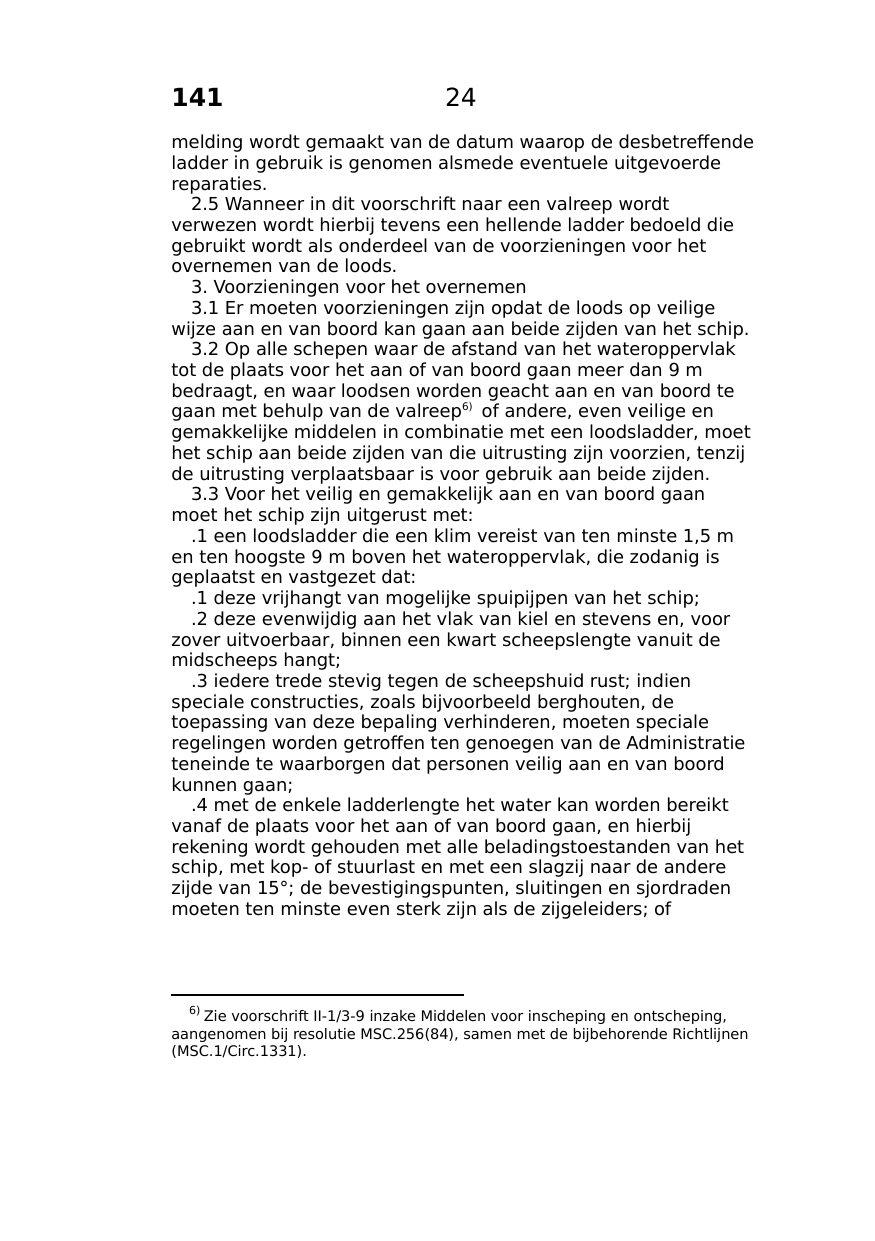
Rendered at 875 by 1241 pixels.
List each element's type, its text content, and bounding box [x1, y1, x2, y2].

text .3 iedere trede stevig tegen de scheepshuid rust; indien speciale constructies, zoals bijvoorbeeld berghouten, de toepassing van deze bepaling verhinderen, moeten speciale regelingen worden getroffen ten genoegen van de Administratie teneinde te waarborgen dat personen veilig aan en van boord kunnen gaan; [171, 671, 756, 795]
text 3.2 Op alle schepen waar de afstand van het wateroppervlak tot de plaats voor het aan of van boord gaan meer dan 9 m bedraagt, en waar loodsen worden geacht aan en van boord te gaan met behulp van de valreep of andere, even veilige en gemakkelijke middelen in combinatie met een loodsladder, moet het schip aan beide zijden van die uitrusting zijn voorzien, tenzij de uitrusting verplaatsbaar is voor gebruik aan beide zijden. [171, 339, 756, 484]
text .1 deze vrijhangt van mogelijke spuipijpen van het schip; [171, 588, 756, 609]
text 3.3 Voor het veilig en gemakkelijk aan en van boord gaan moet het schip zijn uitgerust met: [171, 484, 756, 526]
text .4 met de enkele ladderlengte het water kan worden bereikt vanaf de plaats voor het aan of van boord gaan, en hierbij rekening wordt gehouden met alle beladingstoestanden van het schip, met kop- of stuurlast en met een slagzij naar de andere zijde van 15°; de bevestigingspunten, sluitingen en sjordraden moeten ten minste even sterk zijn als de zijgeleiders; of [171, 795, 756, 919]
text melding wordt gemaakt van de datum waarop de desbetreffende ladder in gebruik is genomen alsmede eventuele uitgevoerde reparaties. [171, 132, 756, 194]
text .1 een loodsladder die een klim vereist van ten minste 1,5 m en ten hoogste 9 m boven het wateroppervlak, die zodanig is geplaatst en vastgezet dat: [171, 526, 756, 588]
text 2.5 Wanneer in dit voorschrift naar een valreep wordt verwezen wordt hierbij tevens een hellende ladder bedoeld die gebruikt wordt als onderdeel van de voorzieningen voor het overnemen van de loods. [171, 194, 756, 277]
text .2 deze evenwijdig aan het vlak van kiel en stevens en, voor zover uitvoerbaar, binnen een kwart scheepslengte vanuit de midscheeps hangt; [171, 609, 756, 671]
text 3. Voorzieningen voor het overnemen [171, 277, 756, 298]
text Zie voorschrift II-1/3-9 inzake Middelen voor inscheping en ontscheping, aangenomen bij resolutie MSC.256(84), samen met de bijbehorende Richtlijnen (MSC.1/Circ.1331). [171, 1004, 756, 1060]
text 3.1 Er moeten voorzieningen zijn opdat de loods op veilige wijze aan en van boord kan gaan aan beide zijden van het schip. [171, 298, 756, 339]
